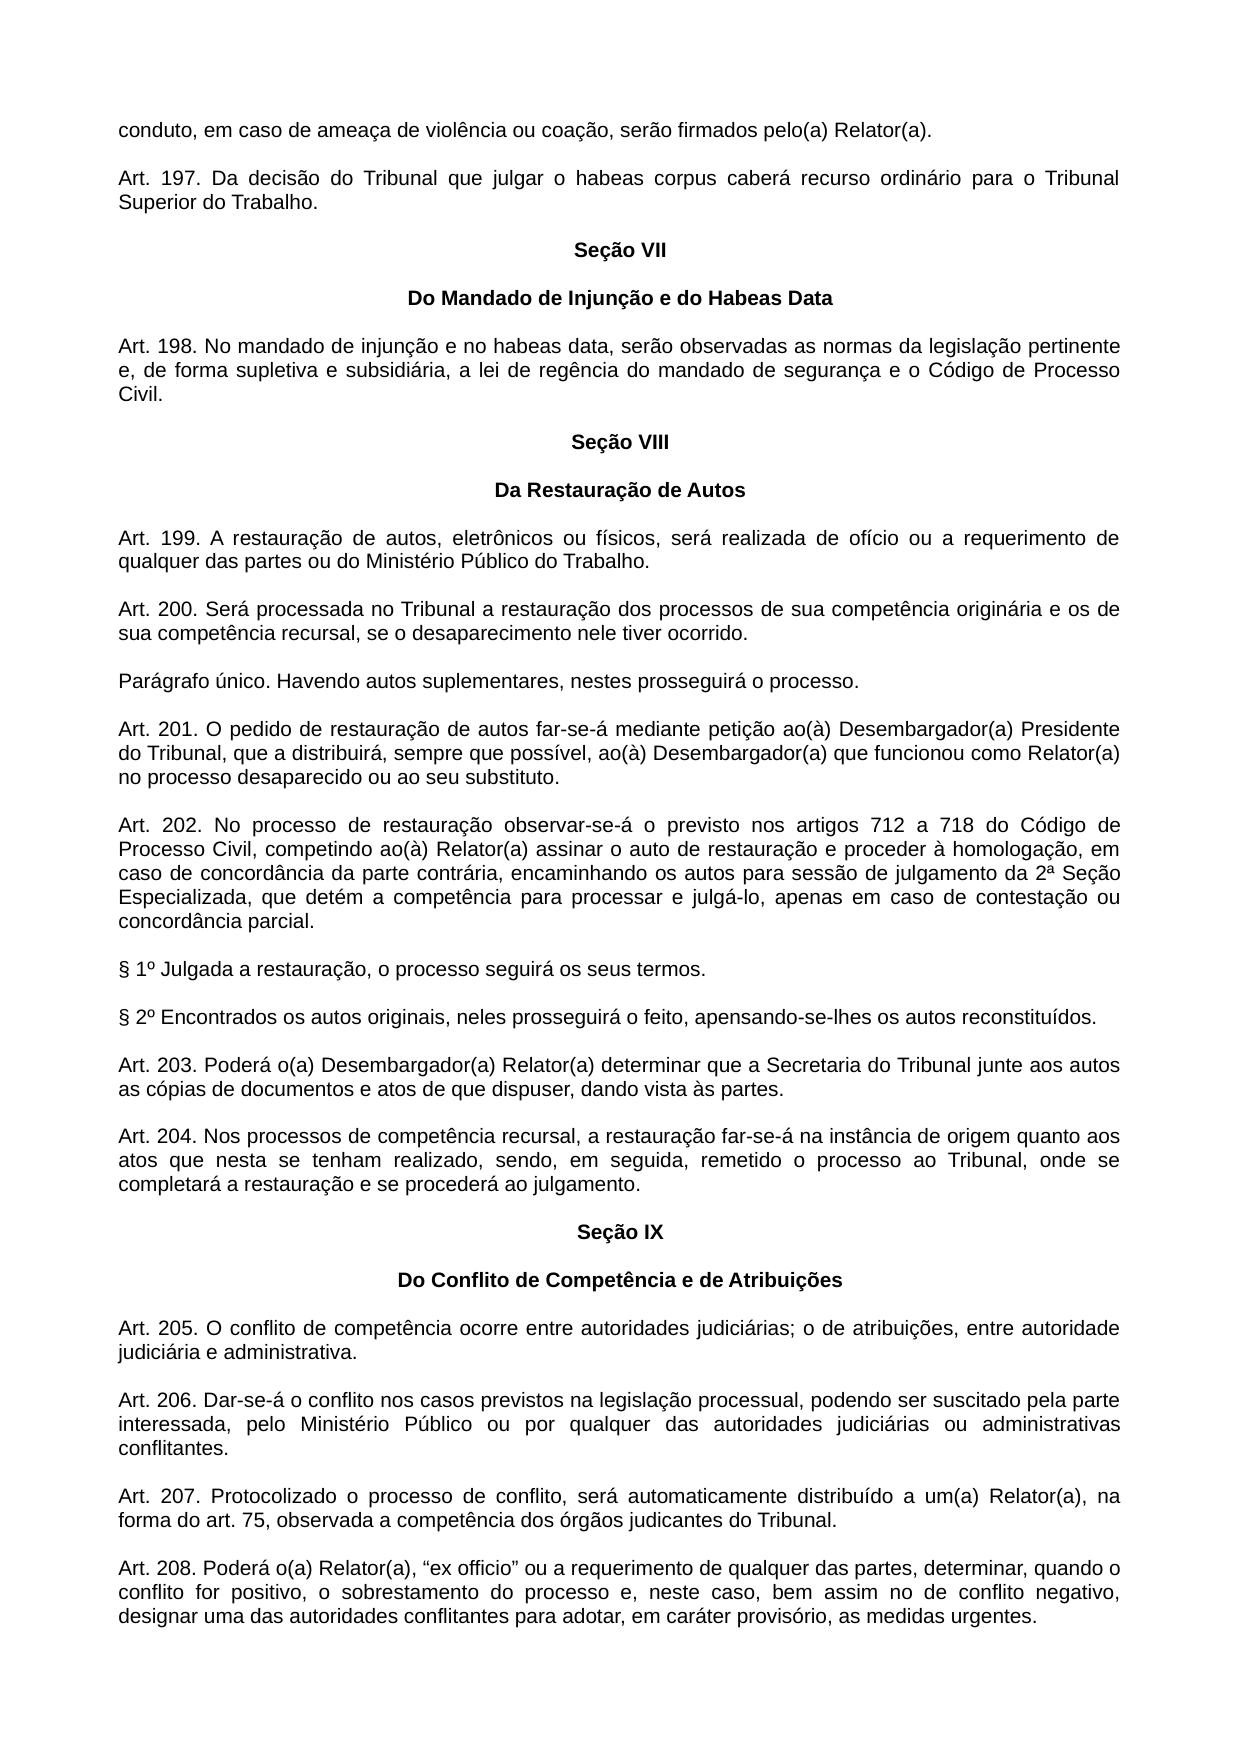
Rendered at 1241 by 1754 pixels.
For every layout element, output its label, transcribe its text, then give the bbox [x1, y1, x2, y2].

text conduto, em caso de ameaça de violência ou coação, serão firmados pelo(a) Relator(a). [118, 118, 1122, 142]
text Seção VIII [118, 429, 1122, 453]
text Do Mandado de Injunção e do Habeas Data [118, 286, 1122, 310]
text Parágrafo único. Havendo autos suplementares, nestes prosseguirá o processo. [118, 669, 1122, 693]
text Art. 203. Poderá o(a) Desembargador(a) Relator(a) determinar que a Secretaria do Tribunal junte aos autos as cópias de documentos e atos de que dispuser, dando vista às partes. [118, 1052, 1122, 1100]
text Art. 206. Dar-se-á o conflito nos casos previstos na legislação processual, podendo ser suscitado pela parte interessada, pelo Ministério Público ou por qualquer das autoridades judiciárias ou administrativas conflitantes. [118, 1388, 1122, 1460]
text Art. 204. Nos processos de competência recursal, a restauração far-se-á na instância de origem quanto aos atos que nesta se tenham realizado, sendo, em seguida, remetido o processo ao Tribunal, onde se completará a restauração e se procederá ao julgamento. [118, 1124, 1122, 1196]
text Art. 198. No mandado de injunção e no habeas data, serão observadas as normas da legislação pertinente e, de forma supletiva e subsidiária, a lei de regência do mandado de segurança e o Código de Processo Civil. [118, 334, 1122, 406]
text Art. 208. Poderá o(a) Relator(a), “ex officio” ou a requerimento de qualquer das partes, determinar, quando o conflito for positivo, o sobrestamento do processo e, neste caso, bem assim no de conflito negativo, designar uma das autoridades conflitantes para adotar, em caráter provisório, as medidas urgentes. [118, 1556, 1122, 1627]
text Da Restauração de Autos [118, 477, 1122, 501]
text Seção VII [118, 238, 1122, 262]
text Art. 200. Será processada no Tribunal a restauração dos processos de sua competência originária e os de sua competência recursal, se o desaparecimento nele tiver ocorrido. [118, 597, 1122, 645]
text § 1º Julgada a restauração, o processo seguirá os seus termos. [118, 957, 1122, 981]
text Art. 202. No processo de restauração observar-se-á o previsto nos artigos 712 a 718 do Código de Processo Civil, competindo ao(à) Relator(a) assinar o auto de restauração e proceder à homologação, em caso de concordância da parte contrária, encaminhando os autos para sessão de julgamento da 2ª Seção Especializada, que detém a competência para processar e julgá-lo, apenas em caso de contestação ou concordância parcial. [118, 813, 1122, 933]
text Do Conflito de Competência e de Atribuições [118, 1268, 1122, 1292]
text Art. 205. O conflito de competência ocorre entre autoridades judiciárias; o de atribuições, entre autoridade judiciária e administrativa. [118, 1316, 1122, 1364]
text Art. 197. Da decisão do Tribunal que julgar o habeas corpus caberá recurso ordinário para o Tribunal Superior do Trabalho. [118, 166, 1122, 214]
text Art. 207. Protocolizado o processo de conflito, será automaticamente distribuído a um(a) Relator(a), na forma do art. 75, observada a competência dos órgãos judicantes do Tribunal. [118, 1484, 1122, 1532]
text Art. 199. A restauração de autos, eletrônicos ou físicos, será realizada de ofício ou a requerimento de qualquer das partes ou do Ministério Público do Trabalho. [118, 525, 1122, 573]
text § 2º Encontrados os autos originais, neles prosseguirá o feito, apensando-se-lhes os autos reconstituídos. [118, 1004, 1122, 1028]
text Seção IX [118, 1220, 1122, 1244]
text Art. 201. O pedido de restauração de autos far-se-á mediante petição ao(à) Desembargador(a) Presidente do Tribunal, que a distribuirá, sempre que possível, ao(à) Desembargador(a) que funcionou como Relator(a) no processo desaparecido ou ao seu substituto. [118, 717, 1122, 789]
